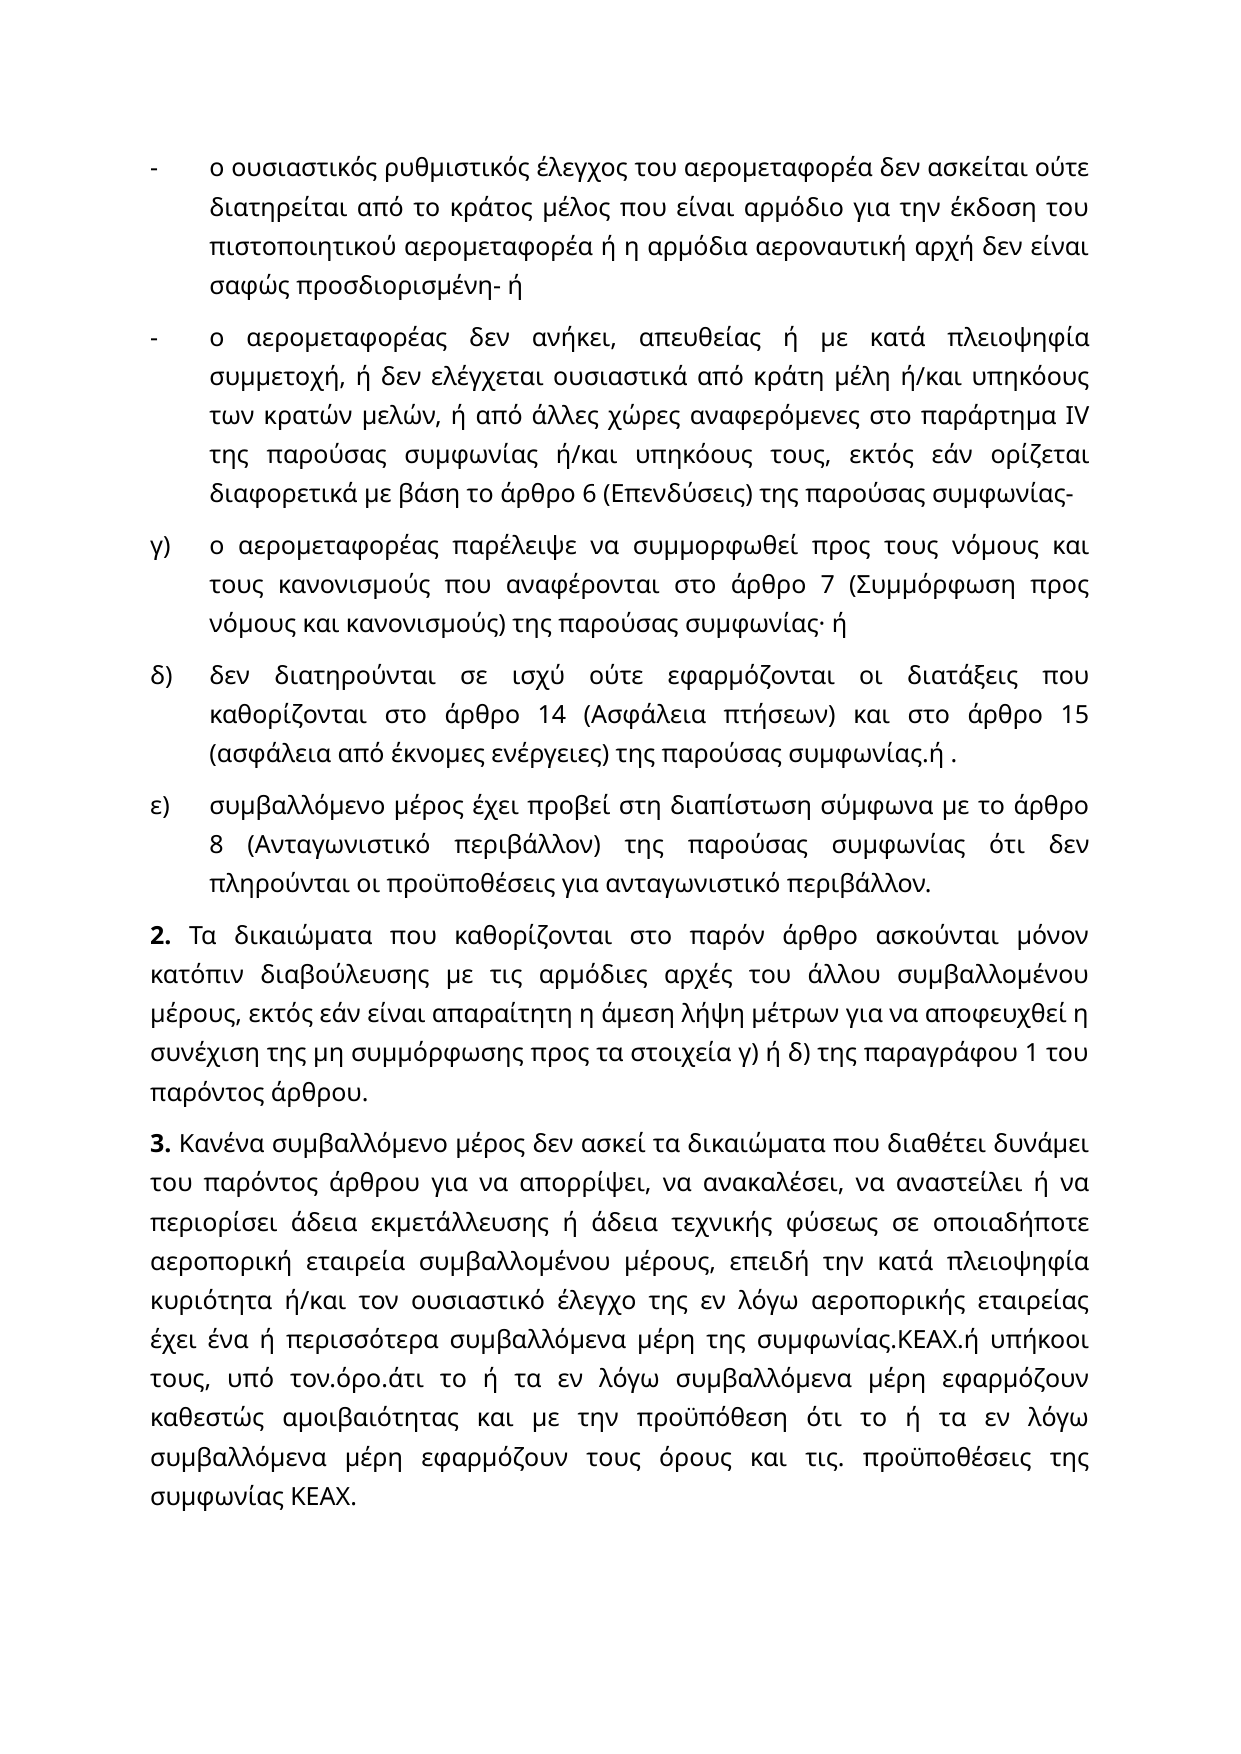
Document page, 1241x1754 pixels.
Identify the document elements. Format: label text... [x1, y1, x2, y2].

list - ο ουσιαστικός ρυθμιστικός έλεγχος του αερομεταφορέα δεν ασκείται ούτε διατηρείται από το κράτος μέλος που είναι αρμόδιο για την έκδοση του πιστοποιητικού αερομεταφορέα ή η αρμόδια αεροναυτική αρχή δεν είναι σαφώς προσδιορισμένη- ή [150, 150, 1090, 302]
list - ο αερομεταφορέας δεν ανήκει, απευθείας ή με κατά πλειοψηφία συμμετοχή, ή δεν ελέγχεται ουσιαστικά από κράτη μέλη ή/και υπηκόους των κρατών μελών, ή από άλλες χώρες αναφερόμενες στο παράρτημα IV της παρούσας συμφωνίας ή/και υπηκόους τους, εκτός εάν ορίζεται διαφορετικά με βάση το άρθρο 6 (Επενδύσεις) της παρούσας συμφωνίας- [150, 319, 1090, 510]
list δ) δεν διατηρούνται σε ισχύ ούτε εφαρμόζονται οι διατάξεις που καθορίζονται στο άρθρο 14 (Ασφάλεια πτήσεων) και στο άρθρο 15 (ασφάλεια από έκνομες ενέργειες) της παρούσας συμφωνίας.ή . [150, 657, 1090, 770]
text 2. Τα δικαιώματα που καθορίζονται στο παρόν άρθρο ασκούνται μόνον κατόπιν διαβούλευσης με τις αρμόδιες αρχές του άλλου συμβαλλομένου μέρους, εκτός εάν είναι απαραίτητη η άμεση λήψη μέτρων για να αποφευχθεί η συνέχιση της μη συμμόρφωσης προς τα στοιχεία γ) ή δ) της παραγράφου 1 του παρόντος άρθρου. [150, 917, 1090, 1108]
text 3. Κανένα συμβαλλόμενο μέρος δεν ασκεί τα δικαιώματα που διαθέτει δυνάμει του παρόντος άρθρου για να απορρίψει, να ανακαλέσει, να αναστείλει ή να περιορίσει άδεια εκμετάλλευσης ή άδεια τεχνικής φύσεως σε οποιαδήποτε αεροπορική εταιρεία συμβαλλομένου μέρους, επειδή την κατά πλειοψηφία κυριότητα ή/και τον ουσιαστικό έλεγχο της εν λόγω αεροπορικής εταιρείας έχει ένα ή περισσότερα συμβαλλόμενα μέρη της συμφωνίας.ΚΕΑΧ.ή υπήκοοι τους, υπό τον.όρο.άτι το ή τα εν λόγω συμβαλλόμενα μέρη εφαρμόζουν καθεστώς αμοιβαιότητας και με την προϋπόθεση ότι το ή τα εν λόγω συμβαλλόμενα μέρη εφαρμόζουν τους όρους και τις. προϋποθέσεις της συμφωνίας ΚΕΑΧ. [150, 1126, 1090, 1512]
list ε) συμβαλλόμενο μέρος έχει προβεί στη διαπίστωση σύμφωνα με το άρθρο 8 (Ανταγωνιστικό περιβάλλον) της παρούσας συμφωνίας ότι δεν πληρούνται οι προϋποθέσεις για ανταγωνιστικό περιβάλλον. [150, 787, 1090, 900]
list γ) ο αερομεταφορέας παρέλειψε να συμμορφωθεί προς τους νόμους και τους κανονισμούς που αναφέρονται στο άρθρο 7 (Συμμόρφωση προς νόμους και κανονισμούς) της παρούσας συμφωνίας· ή [150, 527, 1090, 640]
